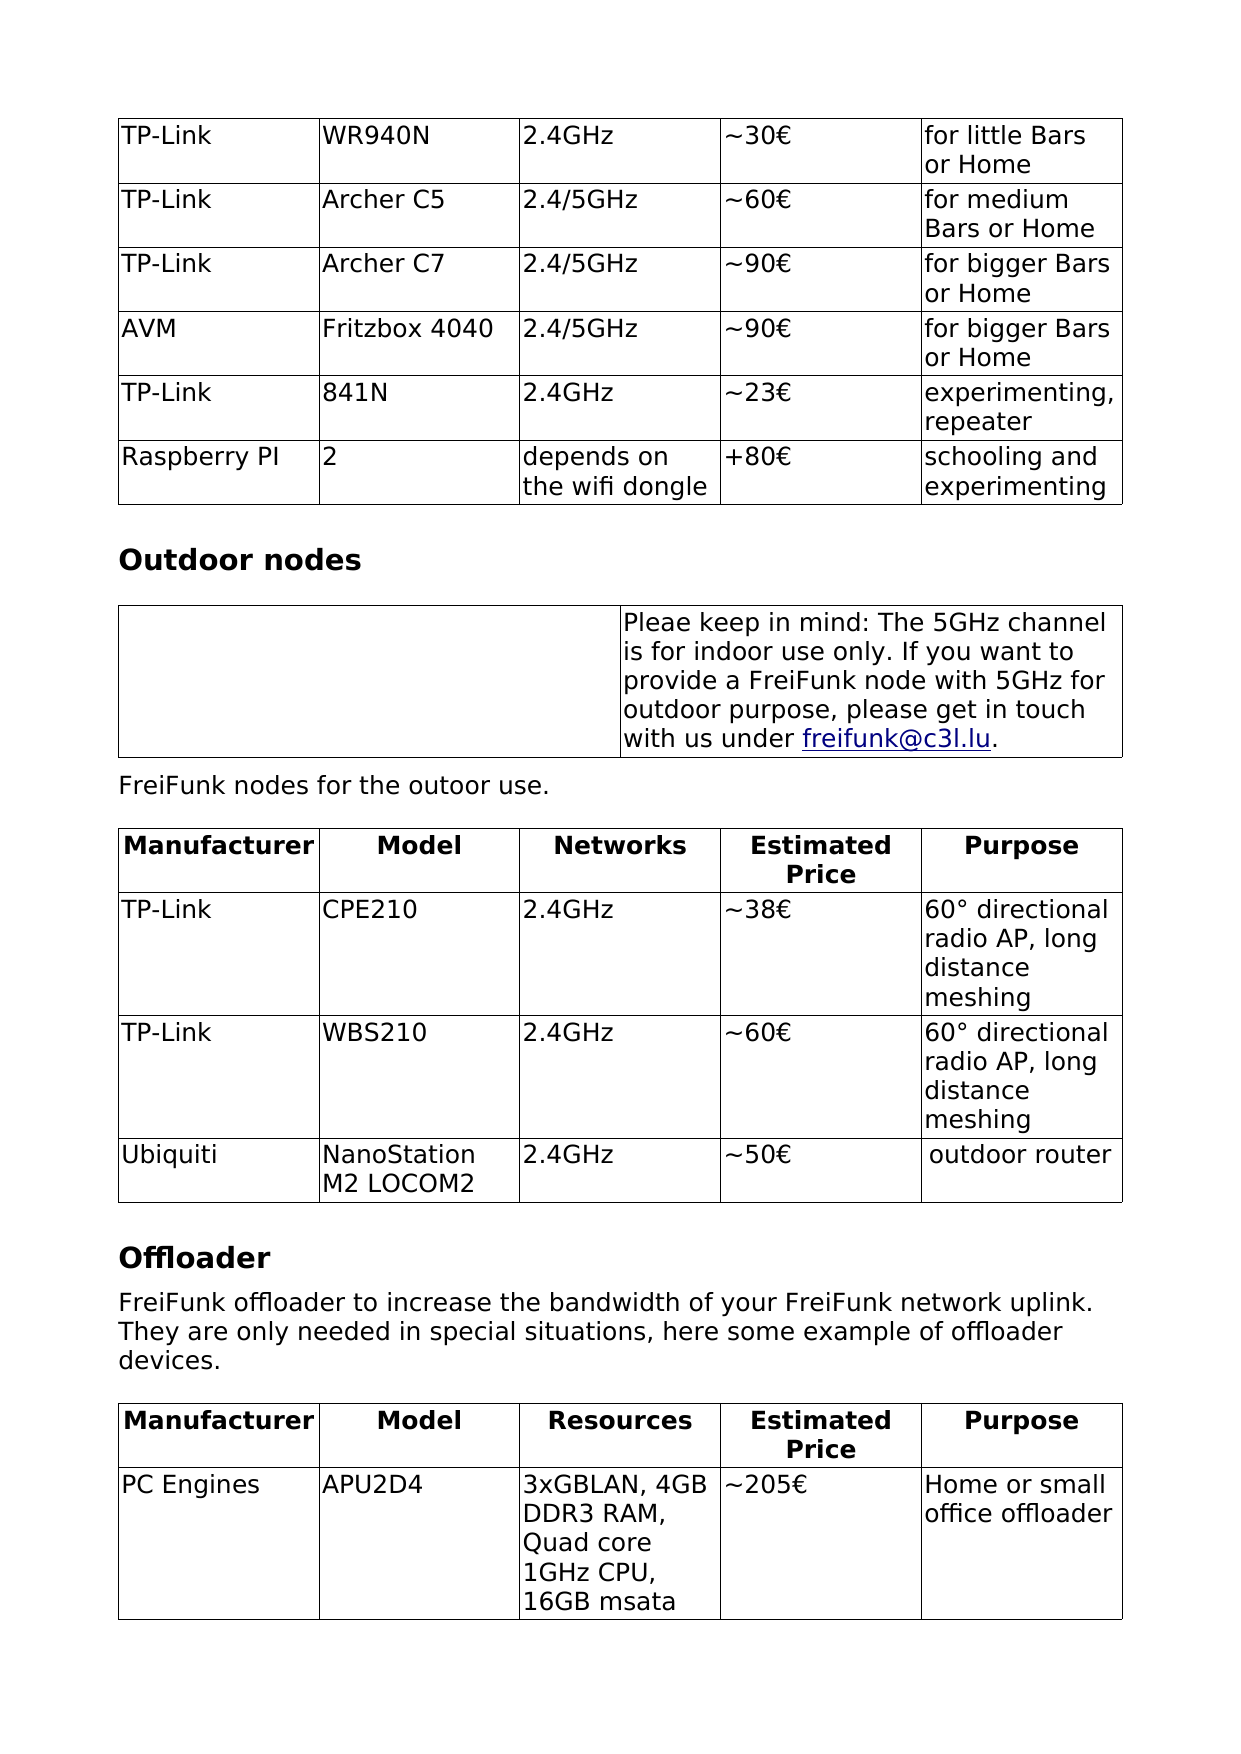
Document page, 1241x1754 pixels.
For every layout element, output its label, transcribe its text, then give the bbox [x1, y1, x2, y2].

table_cell 2.4GHz [520, 893, 720, 1015]
table_cell ~38€ [721, 893, 921, 1015]
table_cell Fritzbox 4040 [320, 312, 519, 375]
table_cell TP-Link [119, 119, 319, 182]
table_cell Home or small office offloader [922, 1468, 1122, 1619]
table_cell for bigger Bars or Home [922, 312, 1122, 375]
table_cell 60° directional radio AP, long distance meshing [922, 893, 1122, 1015]
table_cell NanoStation M2 LOCOM2 [320, 1139, 519, 1202]
text FreiFunk nodes for the outoor use. [118, 772, 1122, 801]
text FreiFunk offloader to increase the bandwidth of your FreiFunk network uplink. They are only needed in special situations, here some example of offloader devices. [118, 1288, 1122, 1376]
table_cell 2.4GHz [520, 1016, 720, 1137]
table_cell +80€ [721, 441, 921, 504]
table_cell for bigger Bars or Home [922, 248, 1122, 311]
table_header Model [320, 1404, 519, 1467]
table_header Estimated Price [721, 829, 921, 892]
table_cell ~90€ [721, 248, 921, 311]
table_cell Raspberry PI [119, 441, 319, 504]
table_cell 2.4GHz [520, 119, 720, 182]
table_cell ~60€ [721, 1016, 921, 1137]
table_cell ~205€ [721, 1468, 921, 1619]
table_cell APU2D4 [320, 1468, 519, 1619]
table_cell 60° directional radio AP, long distance meshing [922, 1016, 1122, 1137]
table_header Networks [520, 829, 720, 892]
table_cell 2.4GHz [520, 376, 720, 439]
table_cell ~30€ [721, 119, 921, 182]
table_cell depends on the wifi dongle [520, 441, 720, 504]
table_cell TP-Link [119, 184, 319, 247]
table_header Resources [520, 1404, 720, 1467]
table_cell PC Engines [119, 1468, 319, 1619]
table_header Purpose [922, 829, 1122, 892]
table_cell Archer C7 [320, 248, 519, 311]
table_cell ~60€ [721, 184, 921, 247]
table_cell TP-Link [119, 893, 319, 1015]
table_cell 2.4GHz [520, 1139, 720, 1202]
table_cell TP-Link [119, 376, 319, 439]
table_cell WBS210 [320, 1016, 519, 1137]
table_header [119, 606, 620, 757]
table_cell ~23€ [721, 376, 921, 439]
table_cell CPE210 [320, 893, 519, 1015]
table_cell experimenting, repeater [922, 376, 1122, 439]
table_header Pleae keep in mind: The 5GHz channel is for indoor use only. If you want to provide a FreiFunk node with 5GHz for outdoor purpose, please get in touch with us under freifunk@c3l.lu. [621, 606, 1122, 757]
table_cell WR940N [320, 119, 519, 182]
table_cell Ubiquiti [119, 1139, 319, 1202]
table_cell 2.4/5GHz [520, 184, 720, 247]
table_cell schooling and experimenting [922, 441, 1122, 504]
table_cell outdoor router [922, 1139, 1122, 1202]
table_cell ~50€ [721, 1139, 921, 1202]
table_header Purpose [922, 1404, 1122, 1467]
table_cell 841N [320, 376, 519, 439]
table_cell 2.4/5GHz [520, 248, 720, 311]
table_cell Archer C5 [320, 184, 519, 247]
table_header Estimated Price [721, 1404, 921, 1467]
table_cell for medium Bars or Home [922, 184, 1122, 247]
subtitle Offloader [118, 1242, 1122, 1276]
table_cell AVM [119, 312, 319, 375]
table_cell TP-Link [119, 1016, 319, 1137]
table_header Model [320, 829, 519, 892]
table_cell TP-Link [119, 248, 319, 311]
subtitle Outdoor nodes [118, 544, 1122, 578]
table_cell for little Bars or Home [922, 119, 1122, 182]
table_header Manufacturer [119, 829, 319, 892]
table_cell 2.4/5GHz [520, 312, 720, 375]
table_cell 2 [320, 441, 519, 504]
table_cell 3xGBLAN, 4GB DDR3 RAM, Quad core 1GHz CPU, 16GB msata [520, 1468, 720, 1619]
table_cell ~90€ [721, 312, 921, 375]
table_header Manufacturer [119, 1404, 319, 1467]
